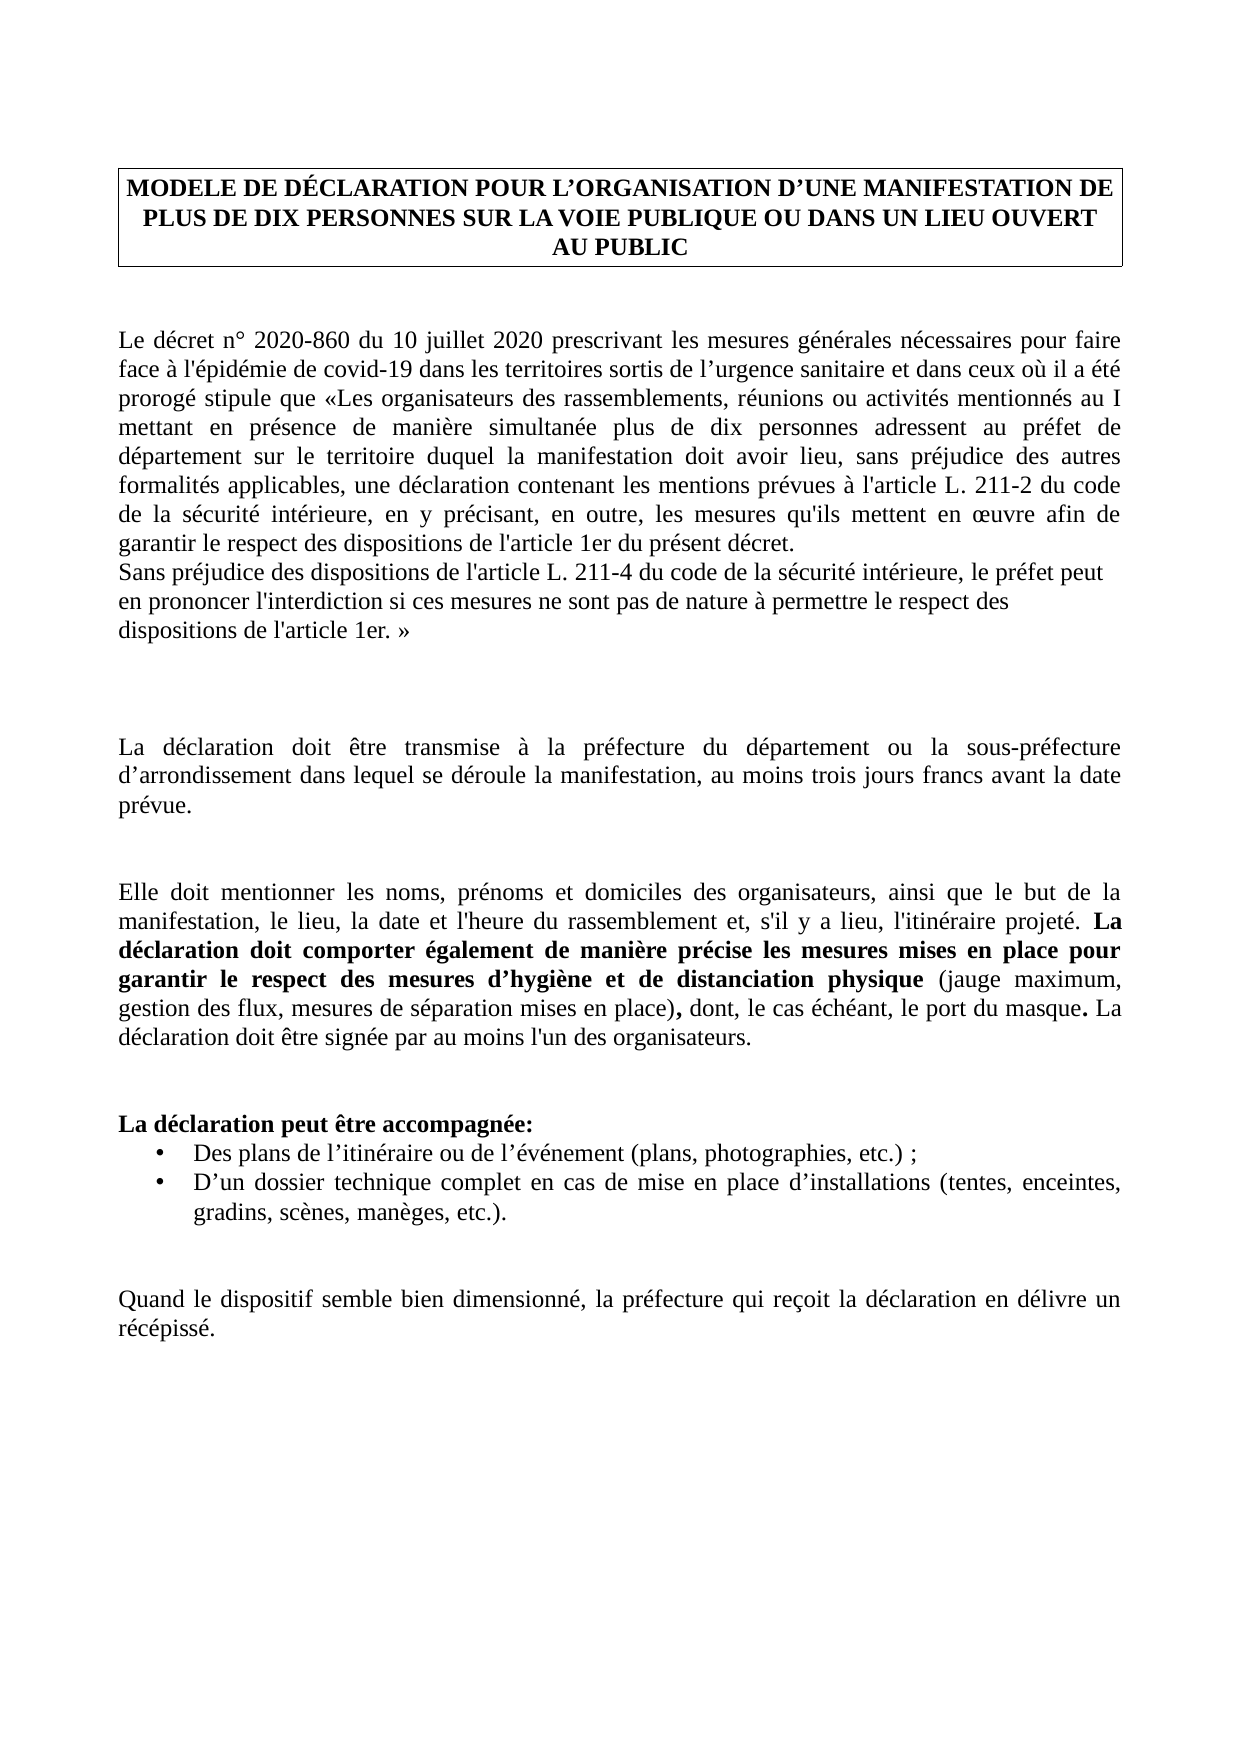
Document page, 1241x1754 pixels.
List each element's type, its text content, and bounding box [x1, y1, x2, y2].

table_header MODELE DE DÉCLARATION POUR L’ORGANISATION D’UNE MANIFESTATION DE PLUS DE DIX PERSONNES SUR LA VOIE PUBLIQUE OU DANS UN LIEU OUVERT AU PUBLIC [119, 169, 1122, 266]
text Quand le dispositif semble bien dimensionné, la préfecture qui reçoit la déclaration en délivre un récépissé. [118, 1283, 1122, 1342]
text Sans préjudice des dispositions de l'article L. 211-4 du code de la sécurité intérieure, le préfet peut en prononcer l'interdiction si ces mesures ne sont pas de nature à permettre le respect des dispositions de l'article 1er. » [118, 557, 1122, 644]
text La déclaration doit être transmise à la préfecture du département ou la sous-préfecture d’arrondissement dans lequel se déroule la manifestation, au moins trois jours francs avant la date prévue. [118, 731, 1122, 818]
text Elle doit mentionner les noms, prénoms et domiciles des organisateurs, ainsi que le but de la manifestation, le lieu, la date et l'heure du rassemblement et, s'il y a lieu, l'itinéraire projeté. La déclaration doit comporter également de manière précise les mesures mises en place pour garantir le respect des mesures d’hygiène et de distanciation physique (jauge maximum, gestion des flux, mesures de séparation mises en place), dont, le cas échéant, le port du masque. La déclaration doit être signée par au moins l'un des organisateurs. [118, 877, 1122, 1051]
text La déclaration peut être accompagnée: [118, 1109, 1122, 1138]
list Des plans de l’itinéraire ou de l’événement (plans, photographies, etc.) ; [156, 1138, 1122, 1167]
text Le décret n° 2020-860 du 10 juillet 2020 prescrivant les mesures générales nécessaires pour faire face à l'épidémie de covid-19 dans les territoires sortis de l’urgence sanitaire et dans ceux où il a été prorogé stipule que «Les organisateurs des rassemblements, réunions ou activités mentionnés au I mettant en présence de manière simultanée plus de dix personnes adressent au préfet de département sur le territoire duquel la manifestation doit avoir lieu, sans préjudice des autres formalités applicables, une déclaration contenant les mentions prévues à l'article L. 211-2 du code de la sécurité intérieure, en y précisant, en outre, les mesures qu'ils mettent en œuvre afin de garantir le respect des dispositions de l'article 1er du présent décret. [118, 324, 1122, 557]
list D’un dossier technique complet en cas de mise en place d’installations (tentes, enceintes, gradins, scènes, manèges, etc.). [156, 1167, 1122, 1225]
